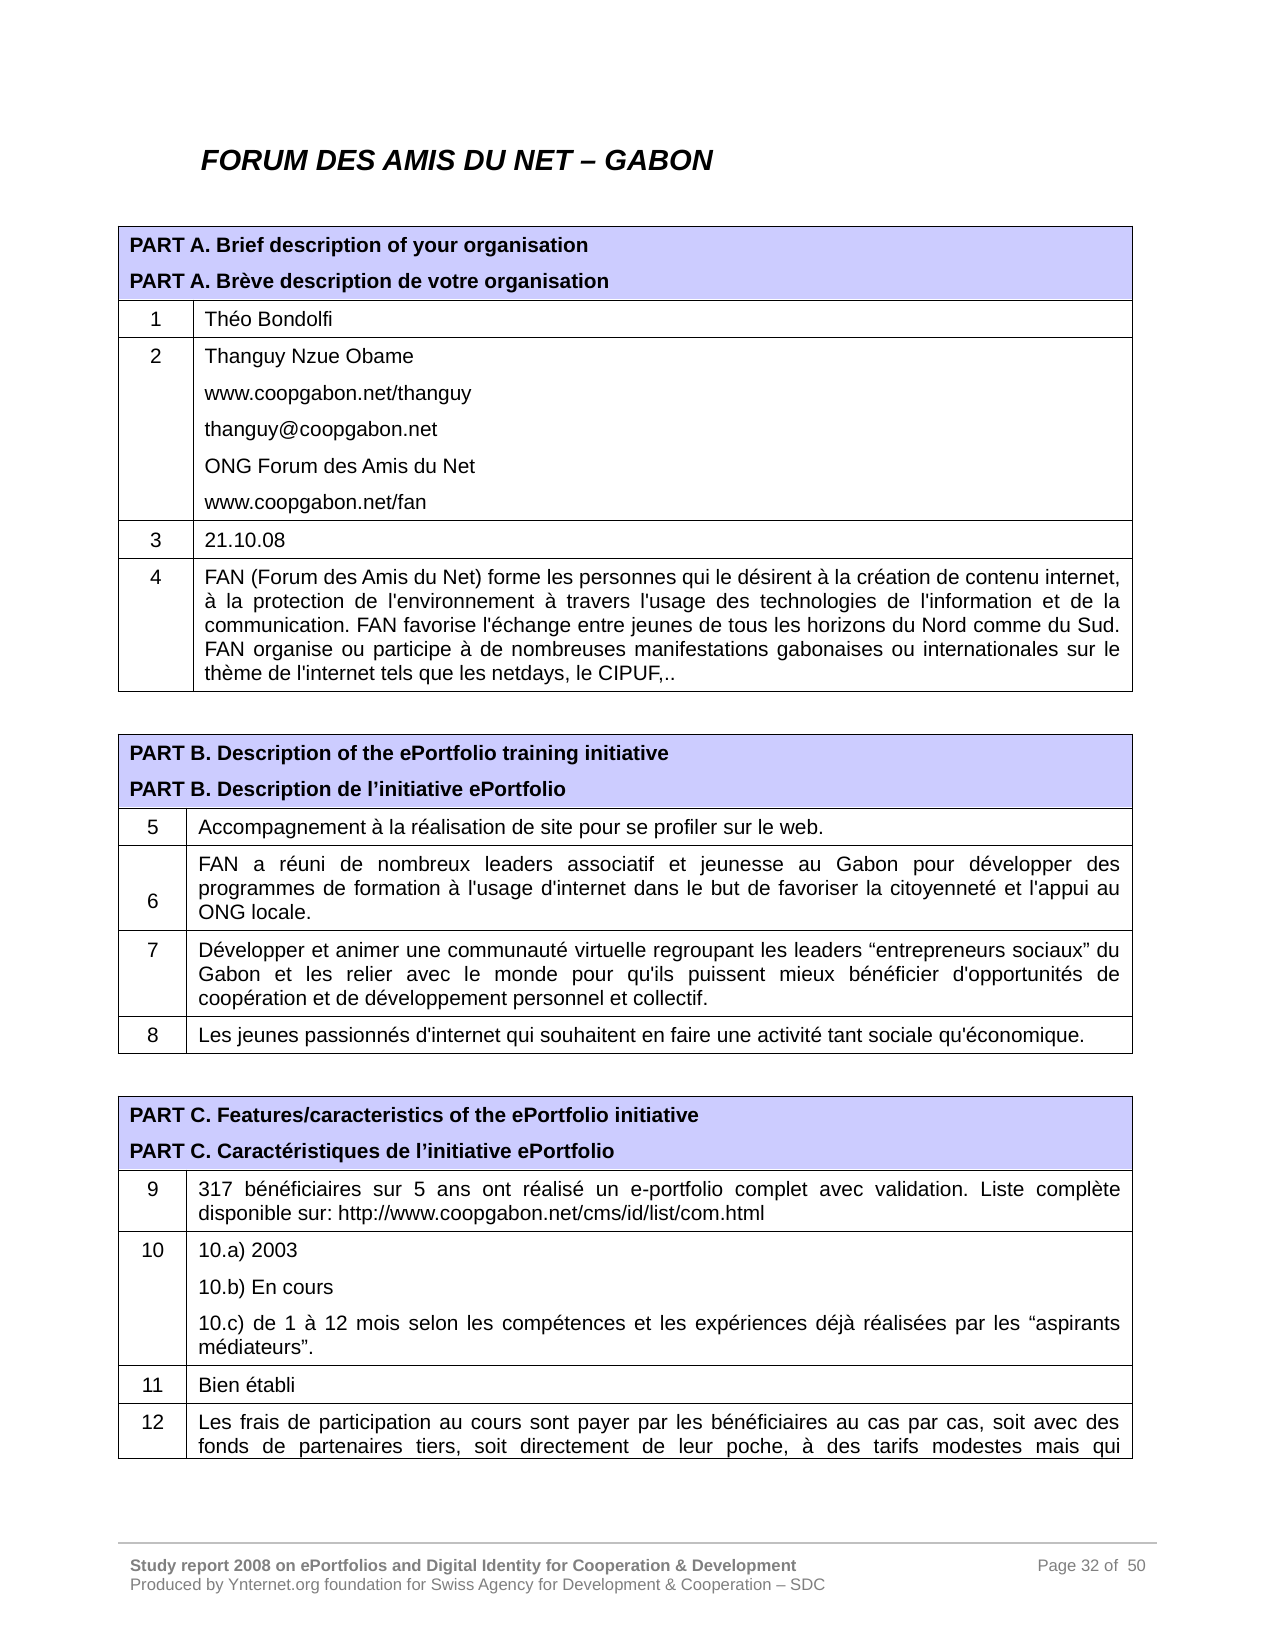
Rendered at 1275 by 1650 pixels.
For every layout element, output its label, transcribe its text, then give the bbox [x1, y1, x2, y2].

table_cell 10 [119, 1232, 186, 1365]
table_cell FAN (Forum des Amis du Net) forme les personnes qui le désirent à la création de contenu internet, à la protection de l'environnement à travers l'usage des technologies de l'information et de la communication. FAN favorise l'échange entre jeunes de tous les horizons du Nord comme du Sud. FAN organise ou participe à de nombreuses manifestations gabonaises ou internationales sur le thème de l'internet tels que les netdays, le CIPUF,.. [194, 559, 1132, 691]
table_header PART B. Description of the ePortfolio training initiative PART B. Description de l’initiative ePortfolio [119, 735, 1132, 807]
table_cell Les frais de participation au cours sont payer par les bénéficiaires au cas par cas, soit avec des fonds de partenaires tiers, soit directement de leur poche, à des tarifs modestes mais qui [187, 1404, 1132, 1458]
table_cell 317 bénéficiaires sur 5 ans ont réalisé un e-portfolio complet avec validation. Liste complète disponible sur: http://www.coopgabon.net/cms/id/list/com.html [187, 1171, 1132, 1231]
table_cell 5 [119, 809, 186, 845]
table_cell Accompagnement à la réalisation de site pour se profiler sur le web. [187, 809, 1132, 845]
table_cell 4 [119, 559, 193, 691]
table_cell 1 [119, 301, 193, 337]
table_cell FAN a réuni de nombreux leaders associatif et jeunesse au Gabon pour développer des programmes de formation à l'usage d'internet dans le but de favoriser la citoyenneté et l'appui au ONG locale. [187, 846, 1132, 930]
subtitle FORUM DES AMIS DU NET – GABON [156, 143, 1157, 177]
table_cell 2 [119, 338, 193, 520]
table_cell 8 [119, 1017, 186, 1053]
table_cell 11 [119, 1366, 186, 1403]
table_cell Thanguy Nzue Obame www.coopgabon.net/thanguy thanguy@coopgabon.net ONG Forum des Amis du Net www.coopgabon.net/fan [194, 338, 1132, 520]
table_cell 10.a) 2003 10.b) En cours 10.c) de 1 à 12 mois selon les compétences et les expériences déjà réalisées par les “aspirants médiateurs”. [187, 1232, 1132, 1365]
table_cell Théo Bondolfi [194, 301, 1132, 337]
table_cell 12 [119, 1404, 186, 1458]
table_cell 3 [119, 521, 193, 558]
table_cell Les jeunes passionnés d'internet qui souhaitent en faire une activité tant sociale qu'économique. [187, 1017, 1132, 1053]
table_header PART C. Features/caracteristics of the ePortfolio initiative PART C. Caractéristiques de l’initiative ePortfolio [119, 1097, 1132, 1169]
table_cell Développer et animer une communauté virtuelle regroupant les leaders “entrepreneurs sociaux” du Gabon et les relier avec le monde pour qu'ils puissent mieux bénéficier d'opportunités de coopération et de développement personnel et collectif. [187, 931, 1132, 1016]
table_cell 7 [119, 931, 186, 1016]
table_header PART A. Brief description of your organisation PART A. Brève description de votre organisation [119, 227, 1132, 299]
table_cell Bien établi [187, 1366, 1132, 1403]
table_cell 6 [119, 846, 186, 930]
table_cell 9 [119, 1171, 186, 1231]
table_cell 21.10.08 [194, 521, 1132, 558]
